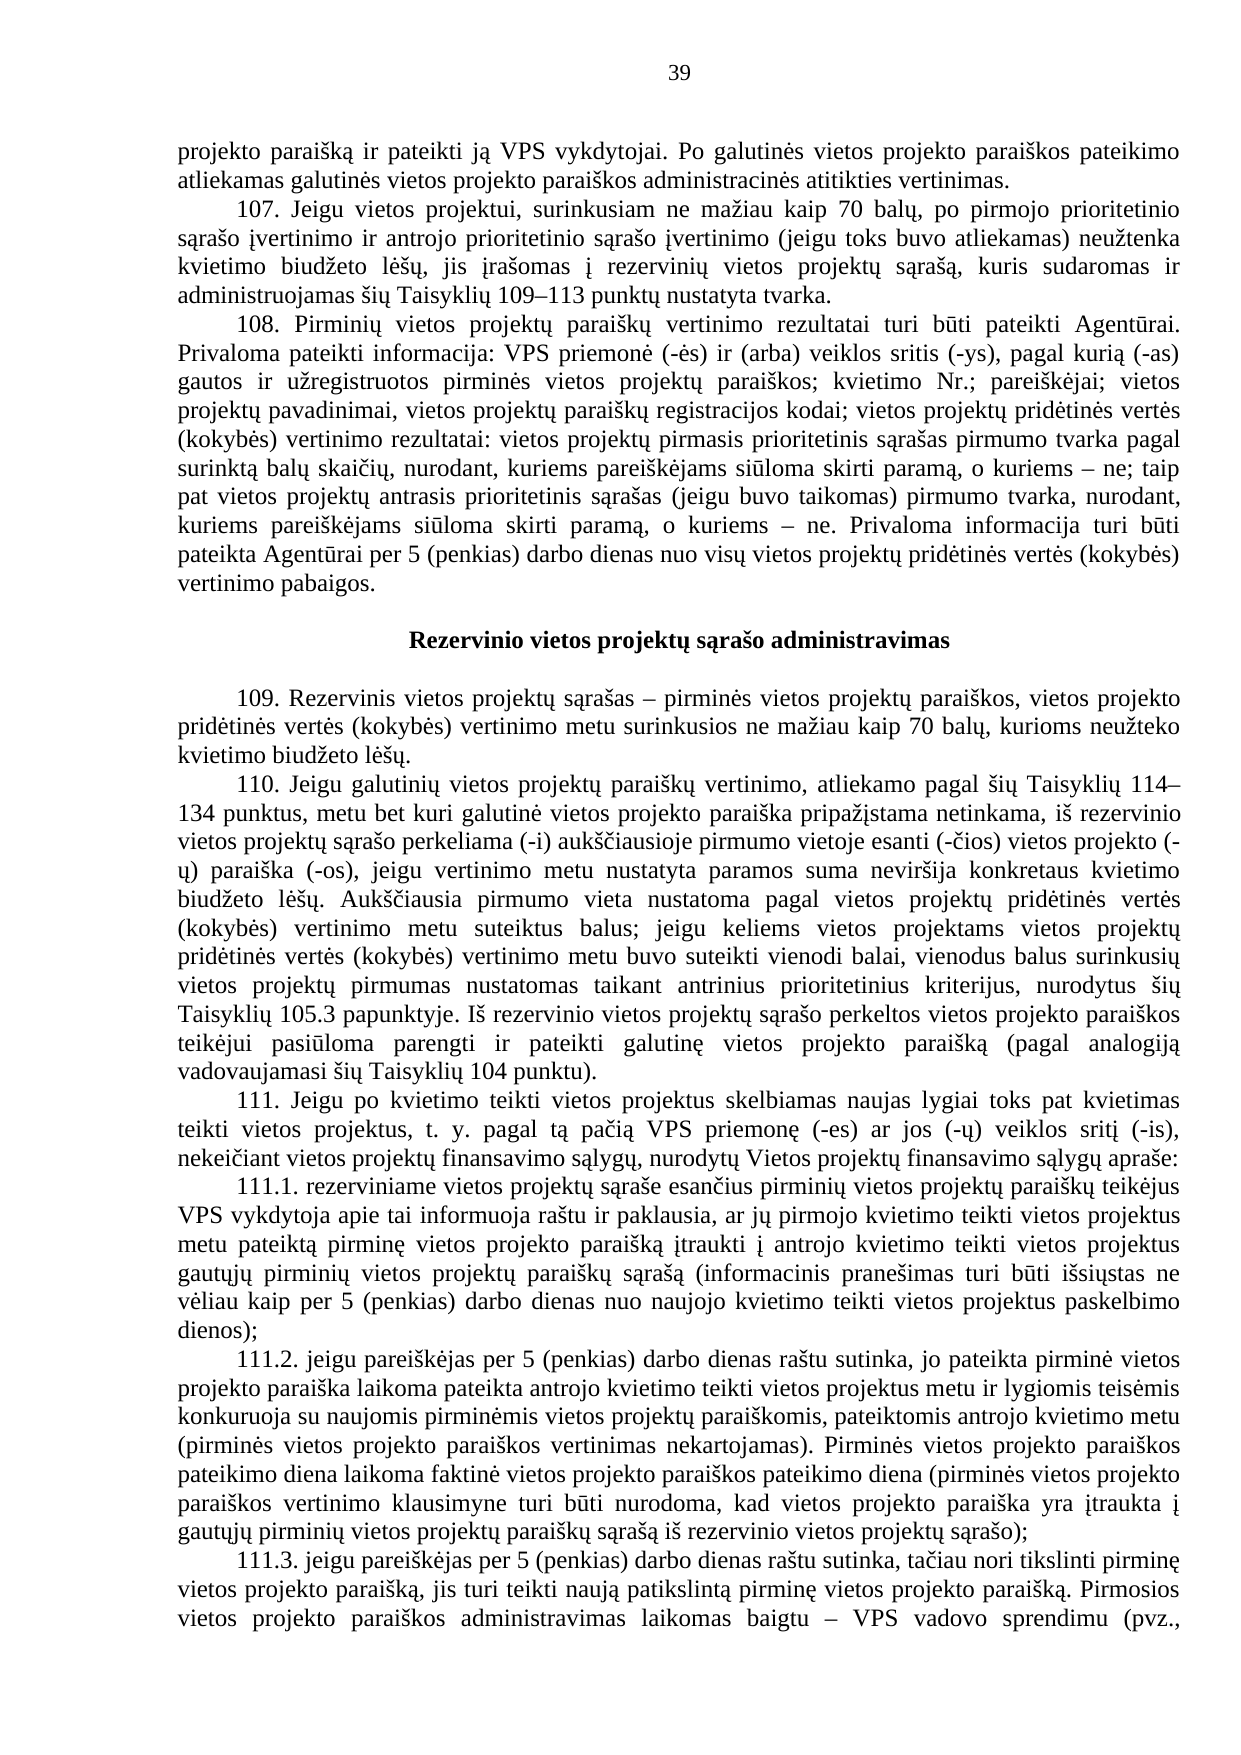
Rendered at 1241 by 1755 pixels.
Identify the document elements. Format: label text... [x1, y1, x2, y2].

text projekto paraišką ir pateikti ją VPS vykdytojai. Po galutinės vietos projekto paraiškos pateikimo atliekamas galutinės vietos projekto paraiškos administracinės atitikties vertinimas. [177, 136, 1181, 194]
text Rezervinio vietos projektų sąrašo administravimas [177, 625, 1181, 654]
text 110. Jeigu galutinių vietos projektų paraiškų vertinimo, atliekamo pagal šių Taisyklių 114–134 punktus, metu bet kuri galutinė vietos projekto paraiška pripažįstama netinkama, iš rezervinio vietos projektų sąrašo perkeliama (-i) aukščiausioje pirmumo vietoje esanti (-čios) vietos projekto (-ų) paraiška (-os), jeigu vertinimo metu nustatyta paramos suma neviršija konkretaus kvietimo biudžeto lėšų. Aukščiausia pirmumo vieta nustatoma pagal vietos projektų pridėtinės vertės (kokybės) vertinimo metu suteiktus balus; jeigu keliems vietos projektams vietos projektų pridėtinės vertės (kokybės) vertinimo metu buvo suteikti vienodi balai, vienodus balus surinkusių vietos projektų pirmumas nustatomas taikant antrinius prioritetinius kriterijus, nurodytus šių Taisyklių 105.3 papunktyje. Iš rezervinio vietos projektų sąrašo perkeltos vietos projekto paraiškos teikėjui pasiūloma parengti ir pateikti galutinę vietos projekto paraišką (pagal analogiją vadovaujamasi šių Taisyklių 104 punktu). [177, 769, 1181, 1085]
text 111.3. jeigu pareiškėjas per 5 (penkias) darbo dienas raštu sutinka, tačiau nori tikslinti pirminę vietos projekto paraišką, jis turi teikti naują patikslintą pirminę vietos projekto paraišką. Pirmosios vietos projekto paraiškos administravimas laikomas baigtu – VPS vadovo sprendimu (pvz., [177, 1545, 1181, 1631]
text 109. Rezervinis vietos projektų sąrašas – pirminės vietos projektų paraiškos, vietos projekto pridėtinės vertės (kokybės) vertinimo metu surinkusios ne mažiau kaip 70 balų, kurioms neužteko kvietimo biudžeto lėšų. [177, 683, 1181, 769]
text 108. Pirminių vietos projektų paraiškų vertinimo rezultatai turi būti pateikti Agentūrai. Privaloma pateikti informacija: VPS priemonė (-ės) ir (arba) veiklos sritis (-ys), pagal kurią (-as) gautos ir užregistruotos pirminės vietos projektų paraiškos; kvietimo Nr.; pareiškėjai; vietos projektų pavadinimai, vietos projektų paraiškų registracijos kodai; vietos projektų pridėtinės vertės (kokybės) vertinimo rezultatai: vietos projektų pirmasis prioritetinis sąrašas pirmumo tvarka pagal surinktą balų skaičių, nurodant, kuriems pareiškėjams siūloma skirti paramą, o kuriems – ne; taip pat vietos projektų antrasis prioritetinis sąrašas (jeigu buvo taikomas) pirmumo tvarka, nurodant, kuriems pareiškėjams siūloma skirti paramą, o kuriems – ne. Privaloma informacija turi būti pateikta Agentūrai per 5 (penkias) darbo dienas nuo visų vietos projektų pridėtinės vertės (kokybės) vertinimo pabaigos. [177, 309, 1181, 596]
text 111. Jeigu po kvietimo teikti vietos projektus skelbiamas naujas lygiai toks pat kvietimas teikti vietos projektus, t. y. pagal tą pačią VPS priemonę (-es) ar jos (-ų) veiklos sritį (-is), nekeičiant vietos projektų finansavimo sąlygų, nurodytų Vietos projektų finansavimo sąlygų apraše: [177, 1085, 1181, 1171]
text 107. Jeigu vietos projektui, surinkusiam ne mažiau kaip 70 balų, po pirmojo prioritetinio sąrašo įvertinimo ir antrojo prioritetinio sąrašo įvertinimo (jeigu toks buvo atliekamas) neužtenka kvietimo biudžeto lėšų, jis įrašomas į rezervinių vietos projektų sąrašą, kuris sudaromas ir administruojamas šių Taisyklių 109–113 punktų nustatyta tvarka. [177, 194, 1181, 309]
text 111.2. jeigu pareiškėjas per 5 (penkias) darbo dienas raštu sutinka, jo pateikta pirminė vietos projekto paraiška laikoma pateikta antrojo kvietimo teikti vietos projektus metu ir lygiomis teisėmis konkuruoja su naujomis pirminėmis vietos projektų paraiškomis, pateiktomis antrojo kvietimo metu (pirminės vietos projekto paraiškos vertinimas nekartojamas). Pirminės vietos projekto paraiškos pateikimo diena laikoma faktinė vietos projekto paraiškos pateikimo diena (pirminės vietos projekto paraiškos vertinimo klausimyne turi būti nurodoma, kad vietos projekto paraiška yra įtraukta į gautųjų pirminių vietos projektų paraiškų sąrašą iš rezervinio vietos projektų sąrašo); [177, 1344, 1181, 1545]
text 111.1. rezerviniame vietos projektų sąraše esančius pirminių vietos projektų paraiškų teikėjus VPS vykdytoja apie tai informuoja raštu ir paklausia, ar jų pirmojo kvietimo teikti vietos projektus metu pateiktą pirminę vietos projekto paraišką įtraukti į antrojo kvietimo teikti vietos projektus gautųjų pirminių vietos projektų paraiškų sąrašą (informacinis pranešimas turi būti išsiųstas ne vėliau kaip per 5 (penkias) darbo dienas nuo naujojo kvietimo teikti vietos projektus paskelbimo dienos); [177, 1171, 1181, 1344]
